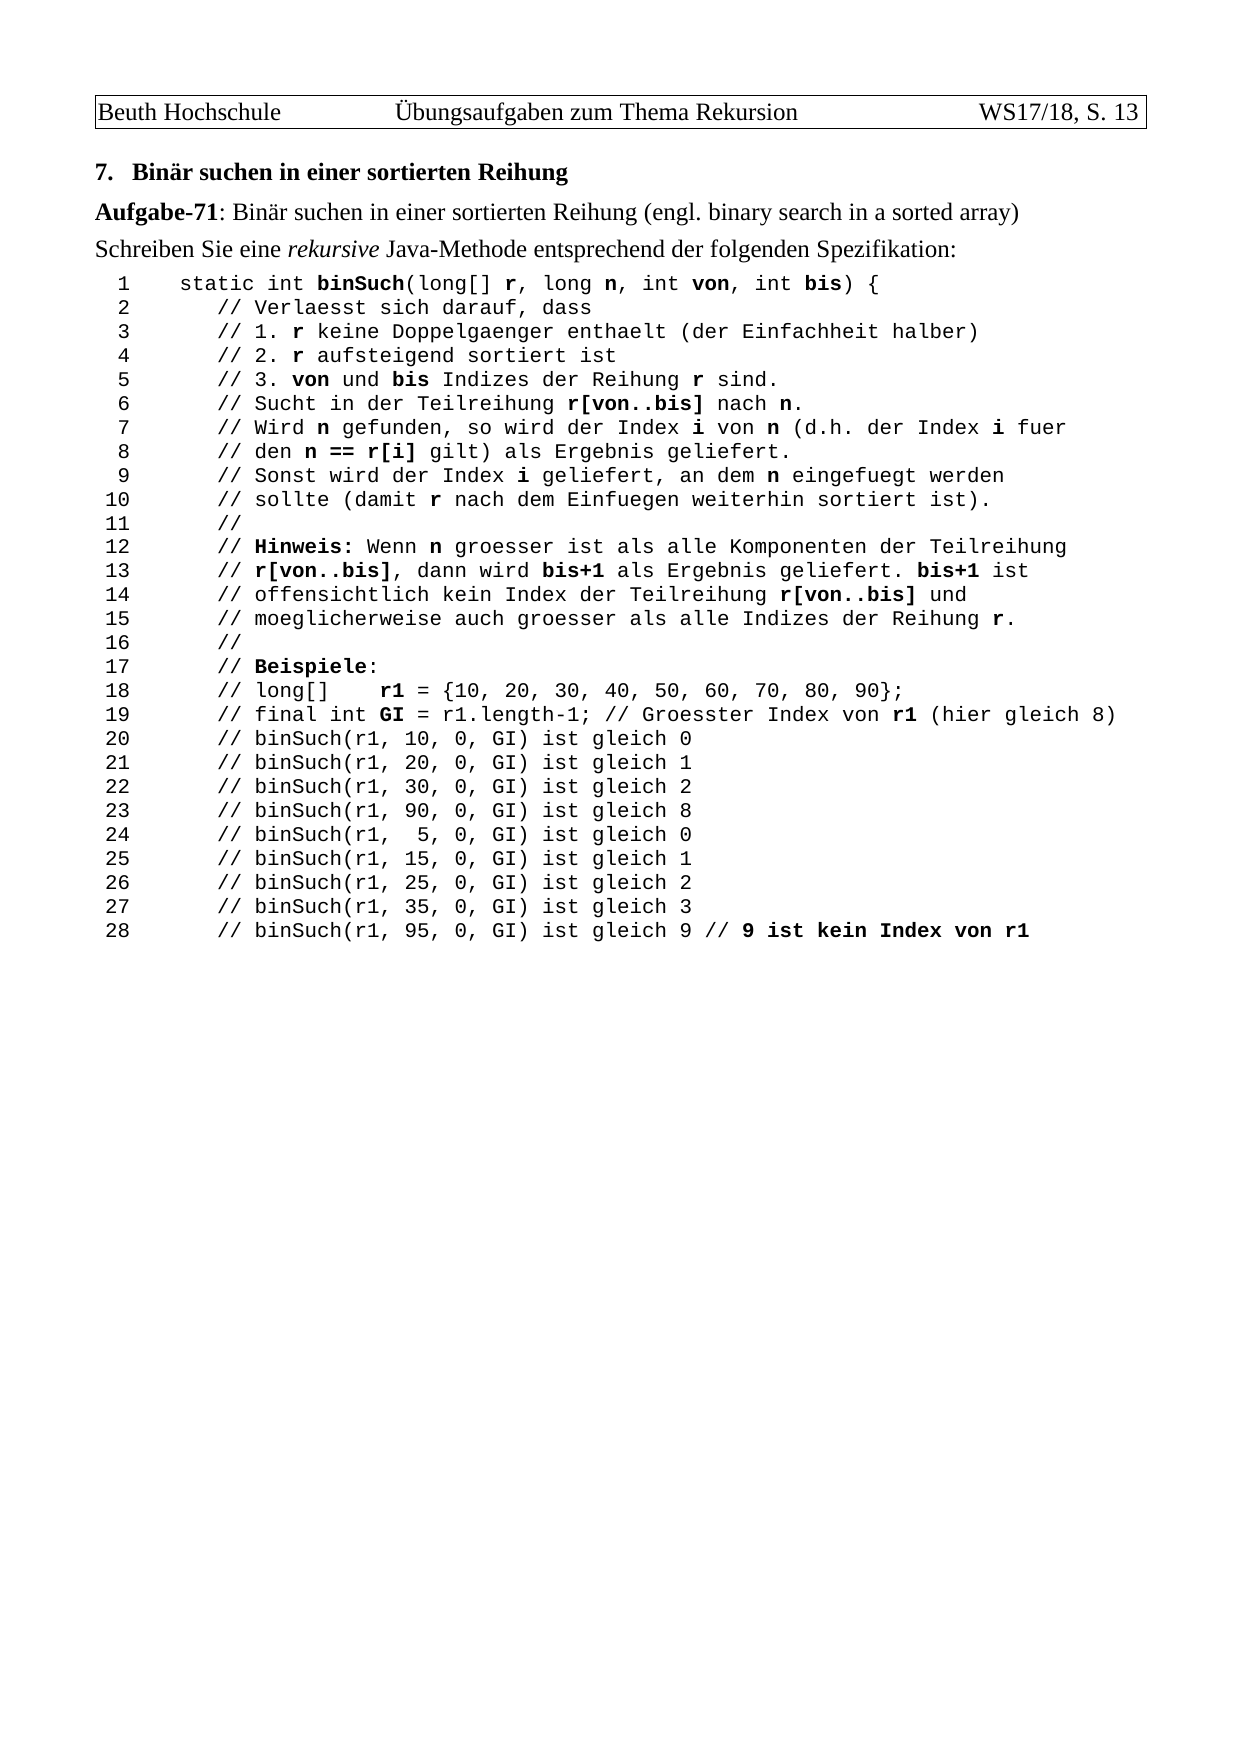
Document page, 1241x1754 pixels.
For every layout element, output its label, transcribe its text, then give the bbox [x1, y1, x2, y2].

list // binSuch(r1, 25, 0, GI) ist gleich 2 [94, 872, 1146, 896]
list // den n == r[i] gilt) als Ergebnis geliefert. [94, 441, 1146, 464]
list // 3. von und bis Indizes der Reihung r sind. [94, 369, 1146, 393]
list // 1. r keine Doppelgaenger enthaelt (der Einfachheit halber) [94, 321, 1146, 345]
list // r[von..bis], dann wird bis+1 als Ergebnis geliefert. bis+1 ist [94, 560, 1146, 584]
list // Hinweis: Wenn n groesser ist als alle Komponenten der Teilreihung [94, 536, 1146, 560]
list // binSuch(r1, 5, 0, GI) ist gleich 0 [94, 824, 1146, 848]
list // [94, 632, 1146, 656]
list // binSuch(r1, 90, 0, GI) ist gleich 8 [94, 800, 1146, 824]
list // final int GI = r1.length-1; // Groesster Index von r1 (hier gleich 8) [94, 704, 1146, 728]
list // binSuch(r1, 10, 0, GI) ist gleich 0 [94, 728, 1146, 752]
list // Sucht in der Teilreihung r[von..bis] nach n. [94, 393, 1146, 417]
list // long[] r1 = {10, 20, 30, 40, 50, 60, 70, 80, 90}; [94, 680, 1146, 704]
list // offensichtlich kein Index der Teilreihung r[von..bis] und [94, 584, 1146, 608]
list // binSuch(r1, 30, 0, GI) ist gleich 2 [94, 776, 1146, 800]
list // sollte (damit r nach dem Einfuegen weiterhin sortiert ist). [94, 488, 1146, 512]
list // binSuch(r1, 35, 0, GI) ist gleich 3 [94, 896, 1146, 920]
list // 2. r aufsteigend sortiert ist [94, 345, 1146, 369]
list // binSuch(r1, 95, 0, GI) ist gleich 9 // 9 ist kein Index von r1 [94, 920, 1146, 944]
list // Verlaesst sich darauf, dass [94, 297, 1146, 321]
list // binSuch(r1, 15, 0, GI) ist gleich 1 [94, 848, 1146, 872]
list // Beispiele: [94, 656, 1146, 680]
subtitle Binär suchen in einer sortierten Reihung [94, 158, 1146, 186]
list // Wird n gefunden, so wird der Index i von n (d.h. der Index i fuer [94, 417, 1146, 441]
list // binSuch(r1, 20, 0, GI) ist gleich 1 [94, 752, 1146, 776]
list static int binSuch(long[] r, long n, int von, int bis) { [94, 273, 1146, 297]
list // moeglicherweise auch groesser als alle Indizes der Reihung r. [94, 608, 1146, 632]
list // Sonst wird der Index i geliefert, an dem n eingefuegt werden [94, 464, 1146, 488]
text Aufgabe-71: Binär suchen in einer sortierten Reihung (engl. binary search in a sorted array) [94, 198, 1146, 226]
text Schreiben Sie eine rekursive Java-Methode entsprechend der folgenden Spezifikation: [94, 235, 1146, 263]
list // [94, 512, 1146, 536]
